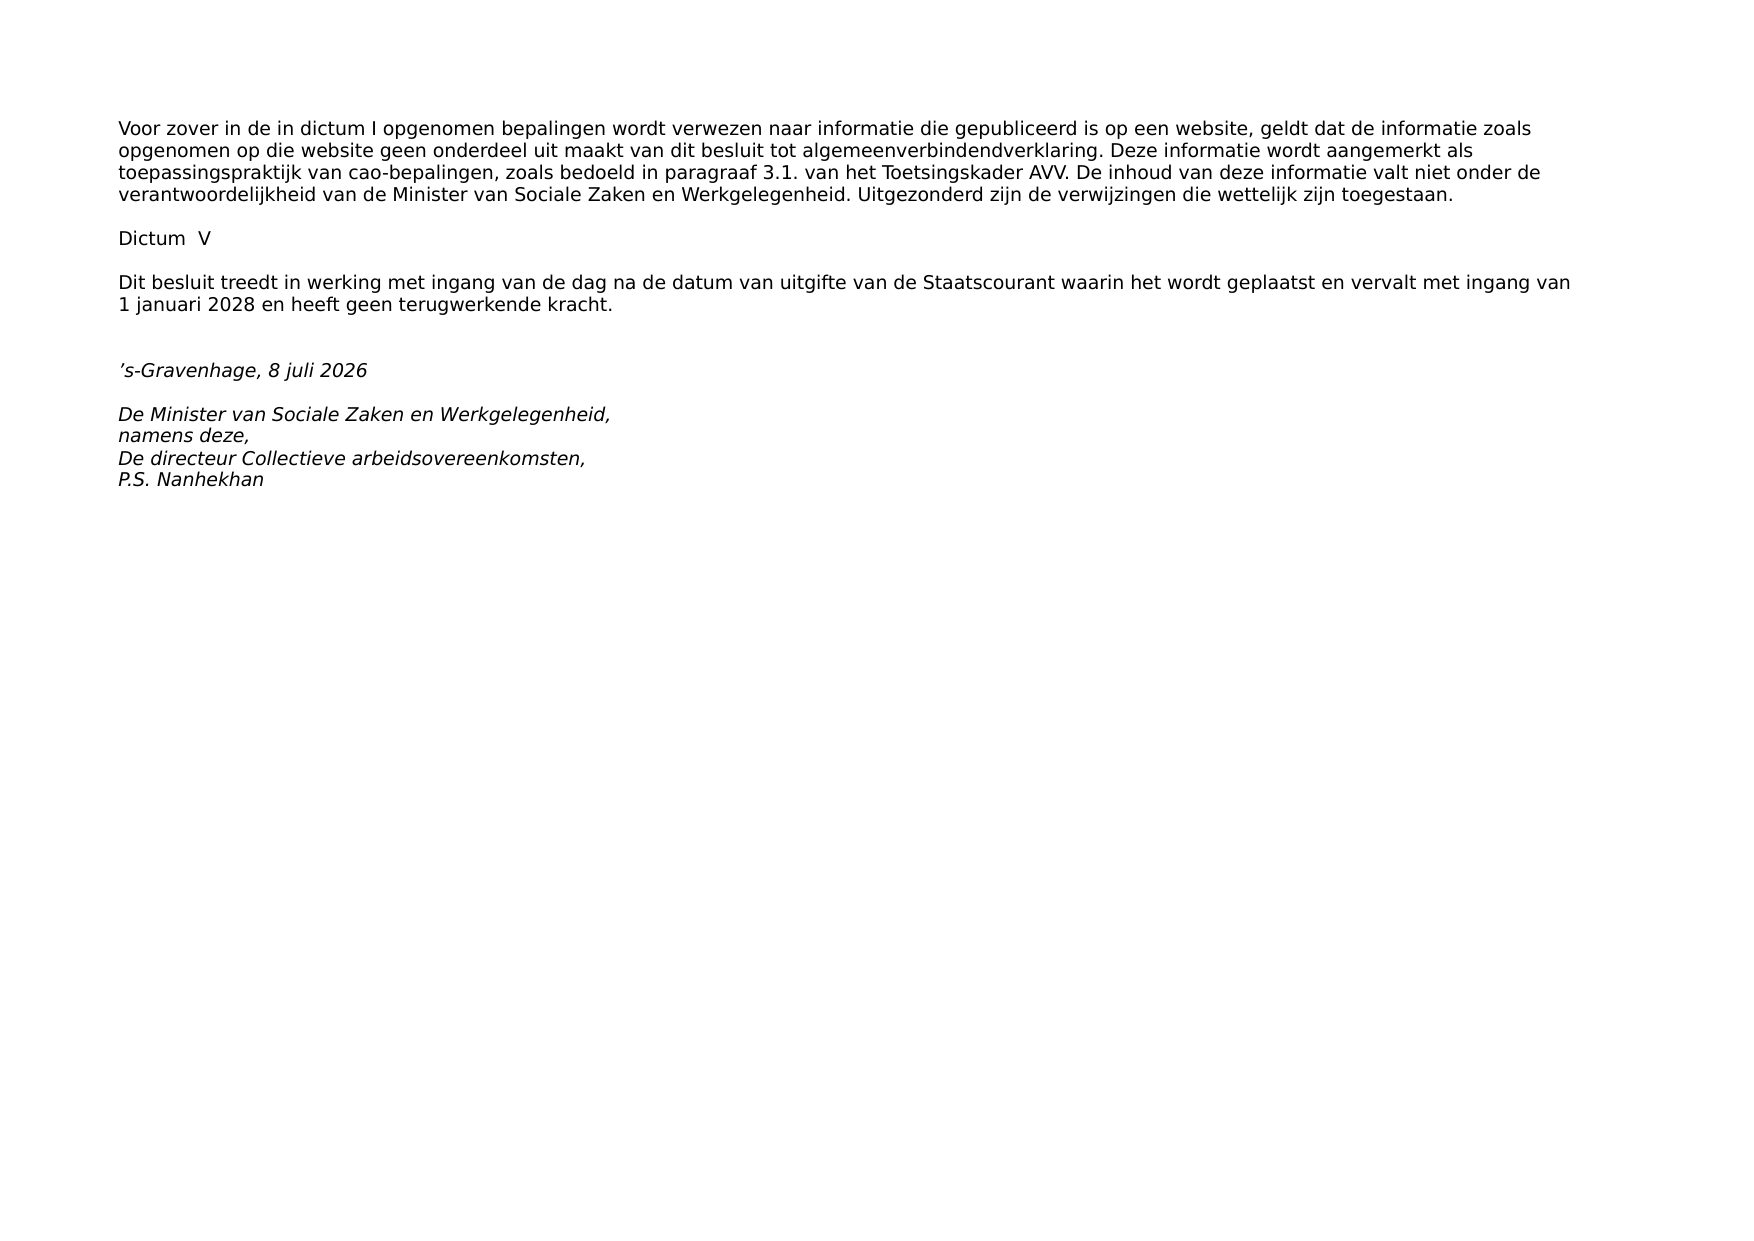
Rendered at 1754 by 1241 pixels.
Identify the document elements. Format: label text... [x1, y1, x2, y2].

text De Minister van Sociale Zaken en Werkgelegenheid, namens deze, De directeur Collectieve arbeidsovereenkomsten, P.S. Nanhekhan [118, 403, 1636, 491]
text Dit besluit treedt in werking met ingang van de dag na de datum van uitgifte van de Staatscourant waarin het wordt geplaatst en vervalt met ingang van 1 januari 2028 en heeft geen terugwerkende kracht. [118, 272, 1636, 316]
text Voor zover in de in dictum I opgenomen bepalingen wordt verwezen naar informatie die gepubliceerd is op een website, geldt dat de informatie zoals opgenomen op die website geen onderdeel uit maakt van dit besluit tot algemeenverbindendverklaring. Deze informatie wordt aangemerkt als toepassingspraktijk van cao-bepalingen, zoals bedoeld in paragraaf 3.1. van het Toetsingskader AVV. De inhoud van deze informatie valt niet onder de verantwoordelijkheid van de Minister van Sociale Zaken en Werkgelegenheid. Uitgezonderd zijn de verwijzingen die wettelijk zijn toegestaan. [118, 118, 1636, 206]
text Dictum V [118, 228, 1636, 250]
text ’s-Gravenhage, 8 juli 2026 [118, 359, 1636, 382]
